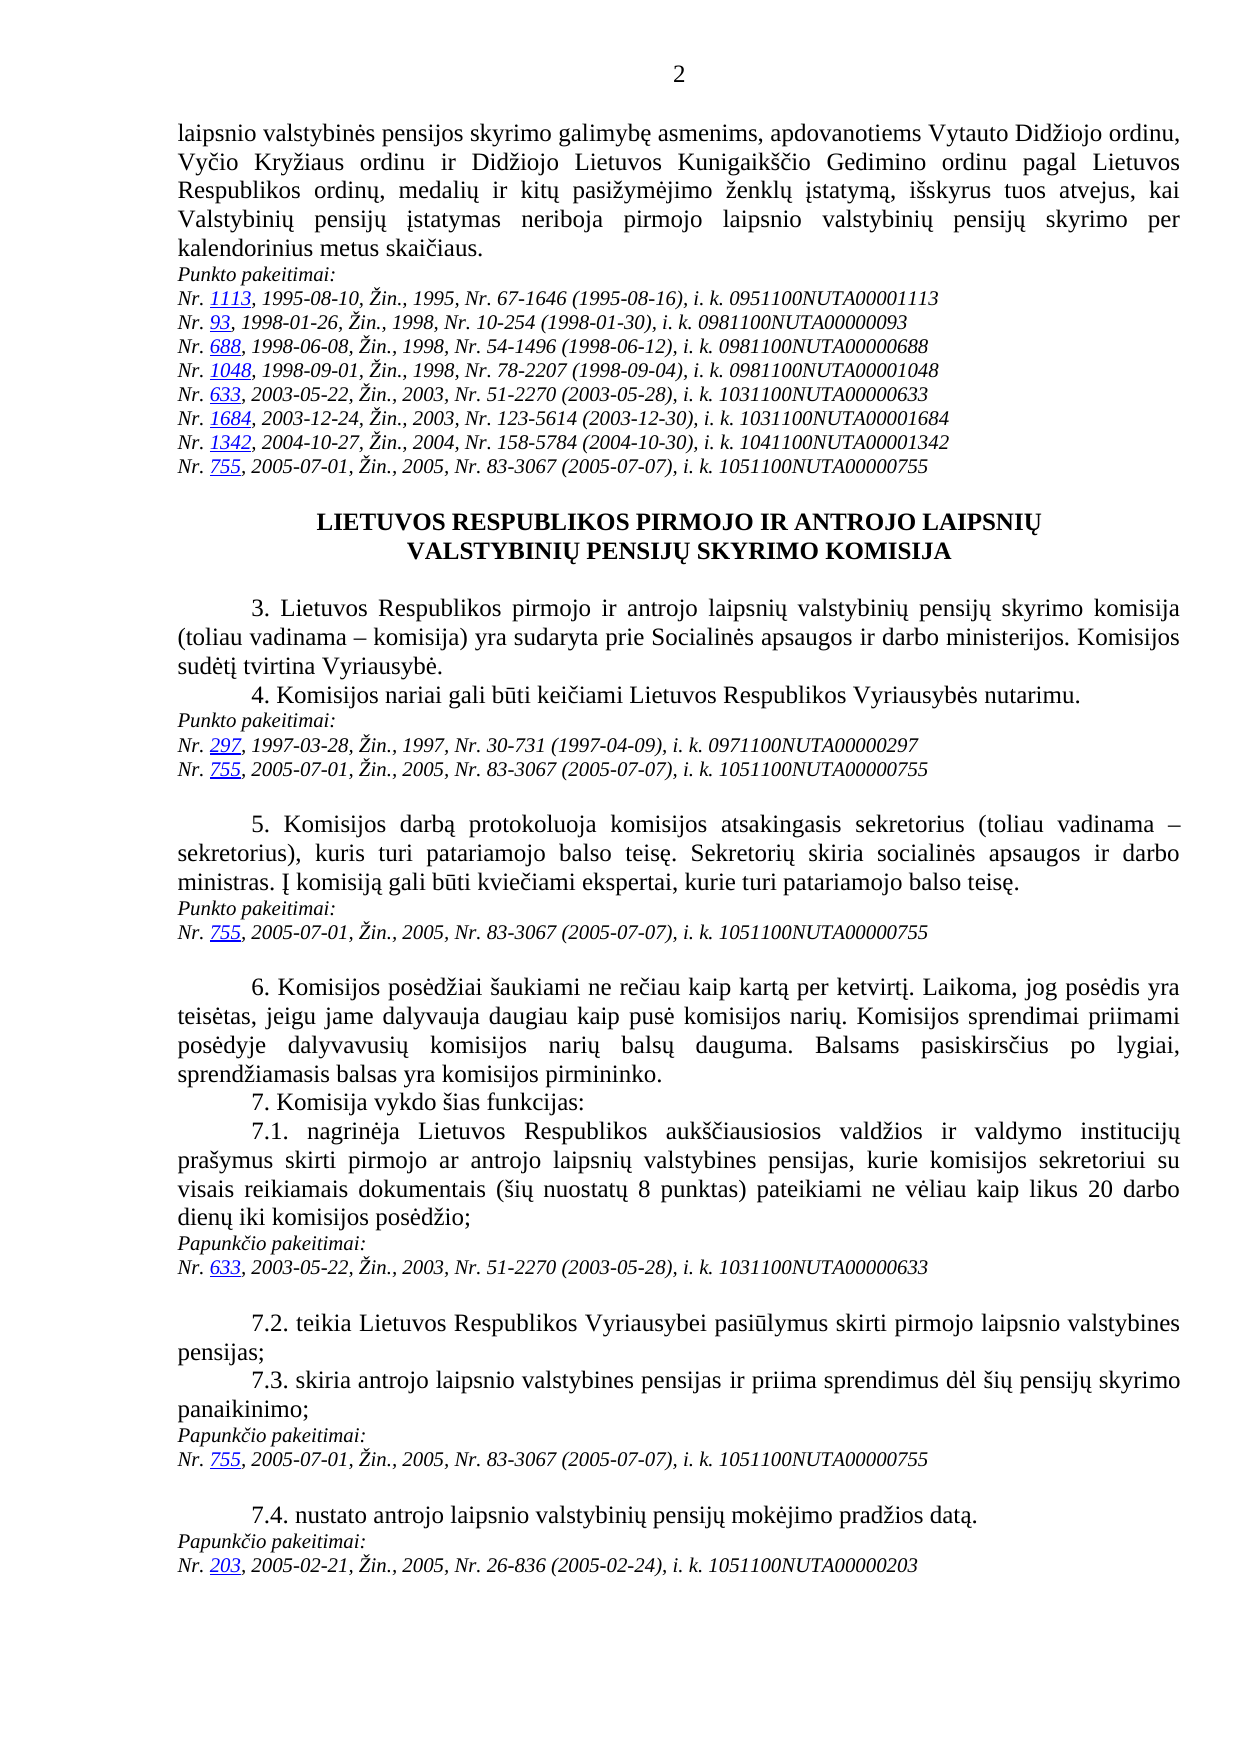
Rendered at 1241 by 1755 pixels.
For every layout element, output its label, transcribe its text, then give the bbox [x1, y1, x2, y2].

text Nr. 633, 2003-05-22, Žin., 2003, Nr. 51-2270 (2003-05-28), i. k. 1031100NUTA00000633 [177, 1255, 1181, 1279]
text Nr. 755, 2005-07-01, Žin., 2005, Nr. 83-3067 (2005-07-07), i. k. 1051100NUTA00000755 [177, 920, 1181, 944]
text 7.4. nustato antrojo laipsnio valstybinių pensijų mokėjimo pradžios datą. [177, 1500, 1181, 1529]
text Nr. 1113, 1995-08-10, Žin., 1995, Nr. 67-1646 (1995-08-16), i. k. 0951100NUTA00001113 [177, 286, 1181, 310]
text Nr. 755, 2005-07-01, Žin., 2005, Nr. 83-3067 (2005-07-07), i. k. 1051100NUTA00000755 [177, 757, 1181, 781]
text Nr. 755, 2005-07-01, Žin., 2005, Nr. 83-3067 (2005-07-07), i. k. 1051100NUTA00000755 [177, 1447, 1181, 1471]
text 3. Lietuvos Respublikos pirmojo ir antrojo laipsnių valstybinių pensijų skyrimo komisija (toliau vadinama – komisija) yra sudaryta prie Socialinės apsaugos ir darbo ministerijos. Komisijos sudėtį tvirtina Vyriausybė. [177, 593, 1181, 680]
text Papunkčio pakeitimai: [177, 1231, 1181, 1255]
text Papunkčio pakeitimai: [177, 1423, 1181, 1447]
text Punkto pakeitimai: [177, 708, 1181, 732]
text VALSTYBINIŲ PENSIJŲ SKYRIMO KOMISIJA [177, 536, 1181, 565]
text Nr. 1048, 1998-09-01, Žin., 1998, Nr. 78-2207 (1998-09-04), i. k. 0981100NUTA00001048 [177, 358, 1181, 382]
text laipsnio valstybinės pensijos skyrimo galimybę asmenims, apdovanotiems Vytauto Didžiojo ordinu, Vyčio Kryžiaus ordinu ir Didžiojo Lietuvos Kunigaikščio Gedimino ordinu pagal Lietuvos Respublikos ordinų, medalių ir kitų pasižymėjimo ženklų įstatymą, išskyrus tuos atvejus, kai Valstybinių pensijų įstatymas neriboja pirmojo laipsnio valstybinių pensijų skyrimo per kalendorinius metus skaičiaus. [177, 118, 1181, 262]
text LIETUVOS RESPUBLIKOS PIRMOJO IR ANTROJO LAIPSNIŲ [177, 507, 1181, 536]
text 6. Komisijos posėdžiai šaukiami ne rečiau kaip kartą per ketvirtį. Laikoma, jog posėdis yra teisėtas, jeigu jame dalyvauja daugiau kaip pusė komisijos narių. Komisijos sprendimai priimami posėdyje dalyvavusių komisijos narių balsų dauguma. Balsams pasiskirsčius po lygiai, sprendžiamasis balsas yra komisijos pirmininko. [177, 972, 1181, 1087]
text Nr. 203, 2005-02-21, Žin., 2005, Nr. 26-836 (2005-02-24), i. k. 1051100NUTA00000203 [177, 1553, 1181, 1577]
text Punkto pakeitimai: [177, 262, 1181, 286]
text Nr. 755, 2005-07-01, Žin., 2005, Nr. 83-3067 (2005-07-07), i. k. 1051100NUTA00000755 [177, 454, 1181, 478]
text Nr. 633, 2003-05-22, Žin., 2003, Nr. 51-2270 (2003-05-28), i. k. 1031100NUTA00000633 [177, 382, 1181, 406]
text Papunkčio pakeitimai: [177, 1529, 1181, 1553]
text Nr. 1684, 2003-12-24, Žin., 2003, Nr. 123-5614 (2003-12-30), i. k. 1031100NUTA00001684 [177, 406, 1181, 430]
text Nr. 1342, 2004-10-27, Žin., 2004, Nr. 158-5784 (2004-10-30), i. k. 1041100NUTA00001342 [177, 430, 1181, 454]
text Nr. 93, 1998-01-26, Žin., 1998, Nr. 10-254 (1998-01-30), i. k. 0981100NUTA00000093 [177, 310, 1181, 334]
text 7.3. skiria antrojo laipsnio valstybines pensijas ir priima sprendimus dėl šių pensijų skyrimo panaikinimo; [177, 1366, 1181, 1423]
text Nr. 688, 1998-06-08, Žin., 1998, Nr. 54-1496 (1998-06-12), i. k. 0981100NUTA00000688 [177, 334, 1181, 358]
text 7. Komisija vykdo šias funkcijas: [177, 1087, 1181, 1116]
text Nr. 297, 1997-03-28, Žin., 1997, Nr. 30-731 (1997-04-09), i. k. 0971100NUTA00000297 [177, 732, 1181, 757]
text 5. Komisijos darbą protokoluoja komisijos atsakingasis sekretorius (toliau vadinama – sekretorius), kuris turi patariamojo balso teisę. Sekretorių skiria socialinės apsaugos ir darbo ministras. Į komisiją gali būti kviečiami ekspertai, kurie turi patariamojo balso teisę. [177, 809, 1181, 896]
text 7.1. nagrinėja Lietuvos Respublikos aukščiausiosios valdžios ir valdymo institucijų prašymus skirti pirmojo ar antrojo laipsnių valstybines pensijas, kurie komisijos sekretoriui su visais reikiamais dokumentais (šių nuostatų 8 punktas) pateikiami ne vėliau kaip likus 20 darbo dienų iki komisijos posėdžio; [177, 1116, 1181, 1231]
text Punkto pakeitimai: [177, 896, 1181, 920]
text 7.2. teikia Lietuvos Respublikos Vyriausybei pasiūlymus skirti pirmojo laipsnio valstybines pensijas; [177, 1308, 1181, 1366]
text 4. Komisijos nariai gali būti keičiami Lietuvos Respublikos Vyriausybės nutarimu. [177, 680, 1181, 708]
